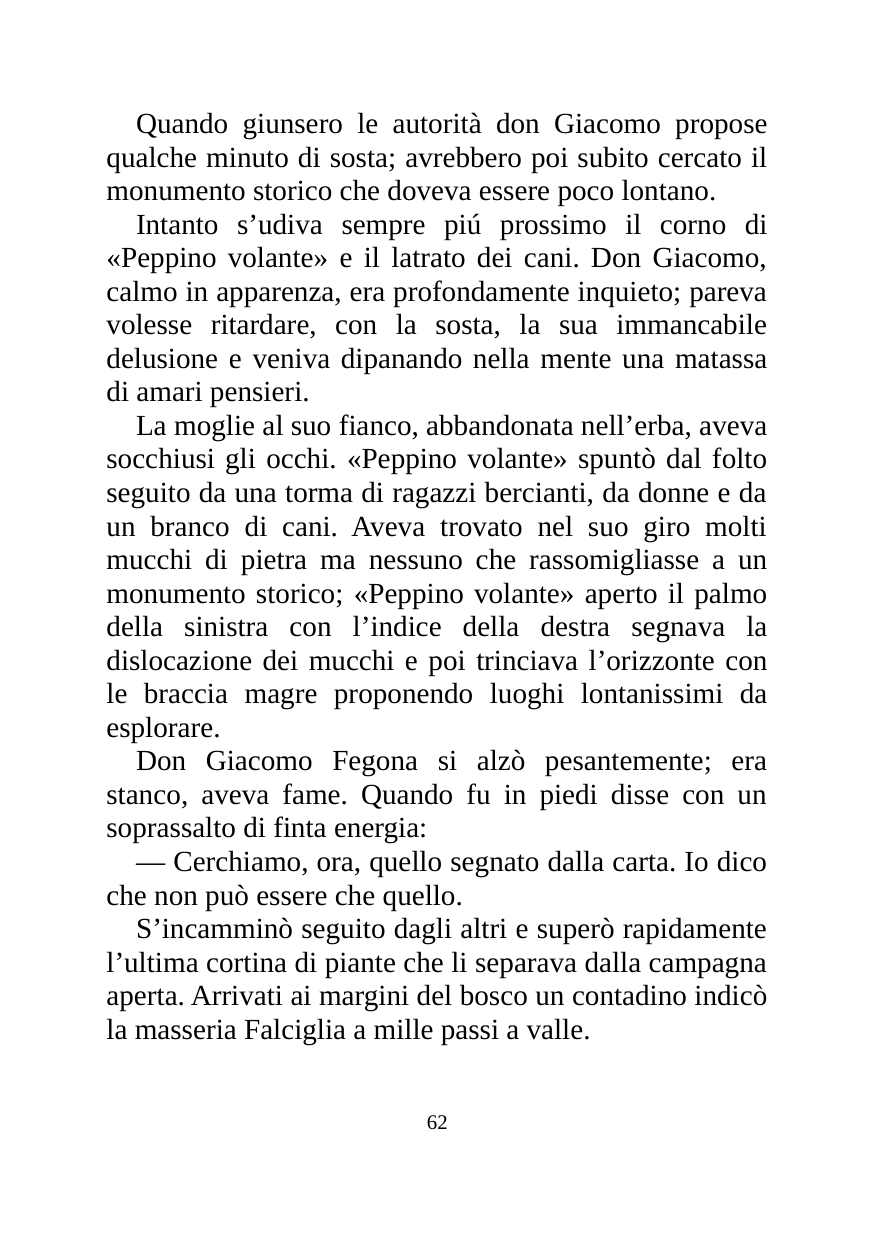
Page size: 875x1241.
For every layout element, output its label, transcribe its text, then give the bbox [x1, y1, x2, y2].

text S’incamminò seguito dagli altri e superò rapidamente l’ultima cortina di piante che li separava dalla campagna aperta. Arrivati ai margini del bosco un contadino indicò la masseria Falciglia a mille passi a valle. [106, 911, 768, 1045]
text Intanto s’udiva sempre piú prossimo il corno di «Peppino volante» e il latrato dei cani. Don Giacomo, calmo in apparenza, era profondamente inquieto; pareva volesse ritardare, con la sosta, la sua immancabile delusione e veniva dipanando nella mente una matassa di amari pensieri. [106, 207, 768, 408]
text Quando giunsero le autorità don Giacomo propose qualche minuto di sosta; avrebbero poi subito cercato il monumento storico che doveva essere poco lontano. [106, 106, 768, 207]
text Don Giacomo Fegona si alzò pesantemente; era stanco, aveva fame. Quando fu in piedi disse con un soprassalto di finta energia: [106, 743, 768, 844]
text — Cerchiamo, ora, quello segnato dalla carta. Io dico che non può essere che quello. [106, 844, 768, 911]
text La moglie al suo fianco, abbandonata nell’erba, aveva socchiusi gli occhi. «Peppino volante» spuntò dal folto seguito da una torma di ragazzi bercianti, da donne e da un branco di cani. Aveva trovato nel suo giro molti mucchi di pietra ma nessuno che rassomigliasse a un monumento storico; «Peppino volante» aperto il palmo della sinistra con l’indice della destra segnava la dislocazione dei mucchi e poi trinciava l’orizzonte con le braccia magre proponendo luoghi lontanissimi da esplorare. [106, 408, 768, 743]
